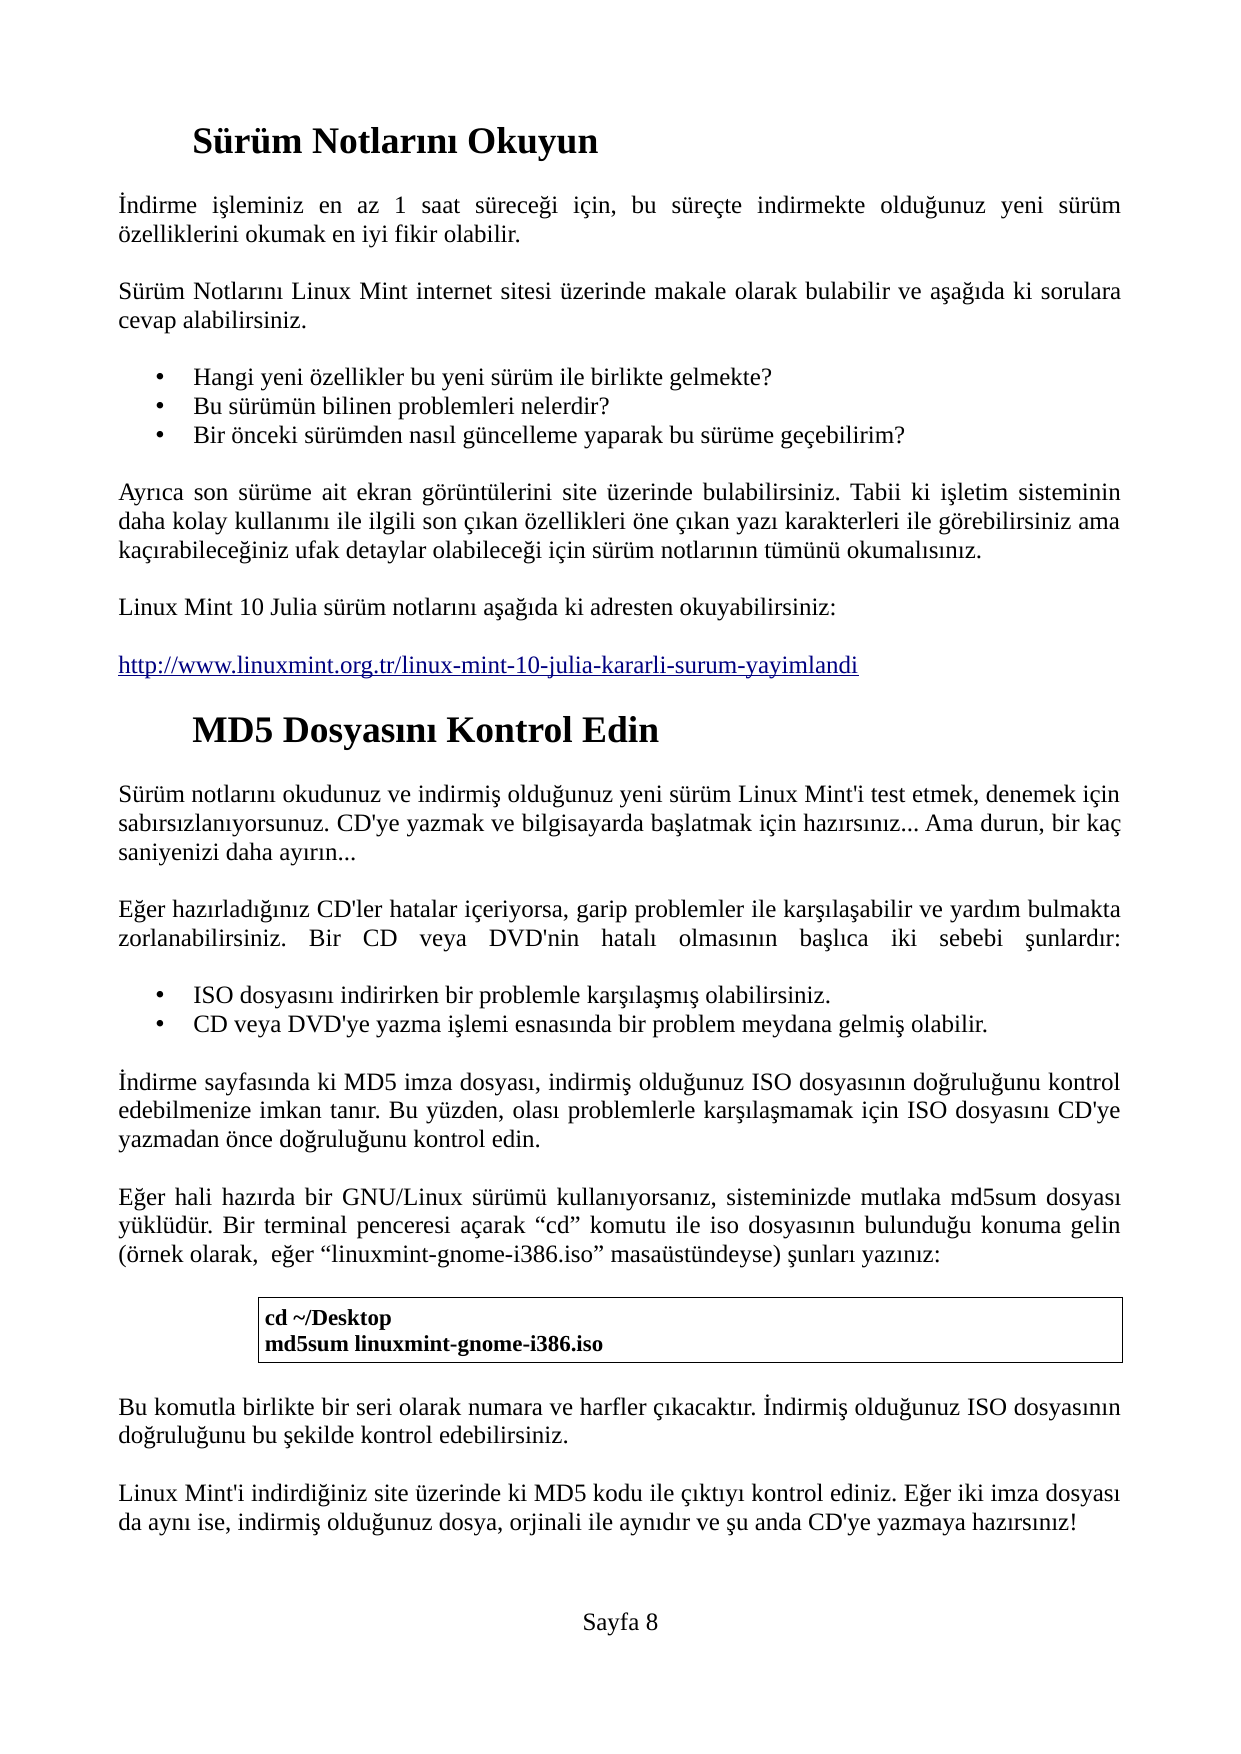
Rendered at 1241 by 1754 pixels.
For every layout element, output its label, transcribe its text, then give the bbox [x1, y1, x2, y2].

text Sürüm Notlarını Linux Mint internet sitesi üzerinde makale olarak bulabilir ve aşağıda ki sorulara cevap alabilirsiniz. [118, 276, 1122, 334]
text İndirme sayfasında ki MD5 imza dosyası, indirmiş olduğunuz ISO dosyasının doğruluğunu kontrol edebilmenize imkan tanır. Bu yüzden, olası problemlerle karşılaşmamak için ISO dosyasını CD'ye yazmadan önce doğruluğunu kontrol edin. [118, 1067, 1122, 1153]
text Linux Mint'i indirdiğiniz site üzerinde ki MD5 kodu ile çıktıyı kontrol ediniz. Eğer iki imza dosyası da aynı ise, indirmiş olduğunuz dosya, orjinali ile aynıdır ve şu anda CD'ye yazmaya hazırsınız! [118, 1478, 1122, 1536]
list Bir önceki sürümden nasıl güncelleme yaparak bu sürüme geçebilirim? [156, 420, 1122, 449]
text Bu komutla birlikte bir seri olarak numara ve harfler çıkacaktır. İndirmiş olduğunuz ISO dosyasının doğruluğunu bu şekilde kontrol edebilirsiniz. [118, 1392, 1122, 1449]
text MD5 Dosyasını Kontrol Edin [118, 707, 1122, 751]
text Eğer hali hazırda bir GNU/Linux sürümü kullanıyorsanız, sisteminizde mutlaka md5sum dosyası yüklüdür. Bir terminal penceresi açarak “cd” komutu ile iso dosyasının bulunduğu konuma gelin (örnek olarak, eğer “linuxmint-gnome-i386.iso” masaüstündeyse) şunları yazınız: [118, 1182, 1122, 1268]
table_header cd ~/Desktop md5sum linuxmint-gnome-i386.iso [259, 1298, 1122, 1362]
text Sürüm Notlarını Okuyun [118, 118, 1122, 161]
list Bu sürümün bilinen problemleri nelerdir? [156, 391, 1122, 420]
text Ayrıca son sürüme ait ekran görüntülerini site üzerinde bulabilirsiniz. Tabii ki işletim sisteminin daha kolay kullanımı ile ilgili son çıkan özellikleri öne çıkan yazı karakterleri ile görebilirsiniz ama kaçırabileceğiniz ufak detaylar olabileceği için sürüm notlarının tümünü okumalısınız. [118, 477, 1122, 564]
text Sürüm notlarını okudunuz ve indirmiş olduğunuz yeni sürüm Linux Mint'i test etmek, denemek için sabırsızlanıyorsunuz. CD'ye yazmak ve bilgisayarda başlatmak için hazırsınız... Ama durun, bir kaç saniyenizi daha ayırın... [118, 779, 1122, 866]
text Linux Mint 10 Julia sürüm notlarını aşağıda ki adresten okuyabilirsiniz: [118, 592, 1122, 621]
list ISO dosyasını indirirken bir problemle karşılaşmış olabilirsiniz. [156, 981, 1122, 1009]
list Hangi yeni özellikler bu yeni sürüm ile birlikte gelmekte? [156, 362, 1122, 391]
text İndirme işleminiz en az 1 saat süreceği için, bu süreçte indirmekte olduğunuz yeni sürüm özelliklerini okumak en iyi fikir olabilir. [118, 190, 1122, 247]
list CD veya DVD'ye yazma işlemi esnasında bir problem meydana gelmiş olabilir. [156, 1009, 1122, 1038]
text Eğer hazırladığınız CD'ler hatalar içeriyorsa, garip problemler ile karşılaşabilir ve yardım bulmakta zorlanabilirsiniz. Bir CD veya DVD'nin hatalı olmasının başlıca iki sebebi şunlardır: [118, 894, 1122, 981]
text http://www.linuxmint.org.tr/linux-mint-10-julia-kararli-surum-yayimlandi [118, 650, 1122, 679]
